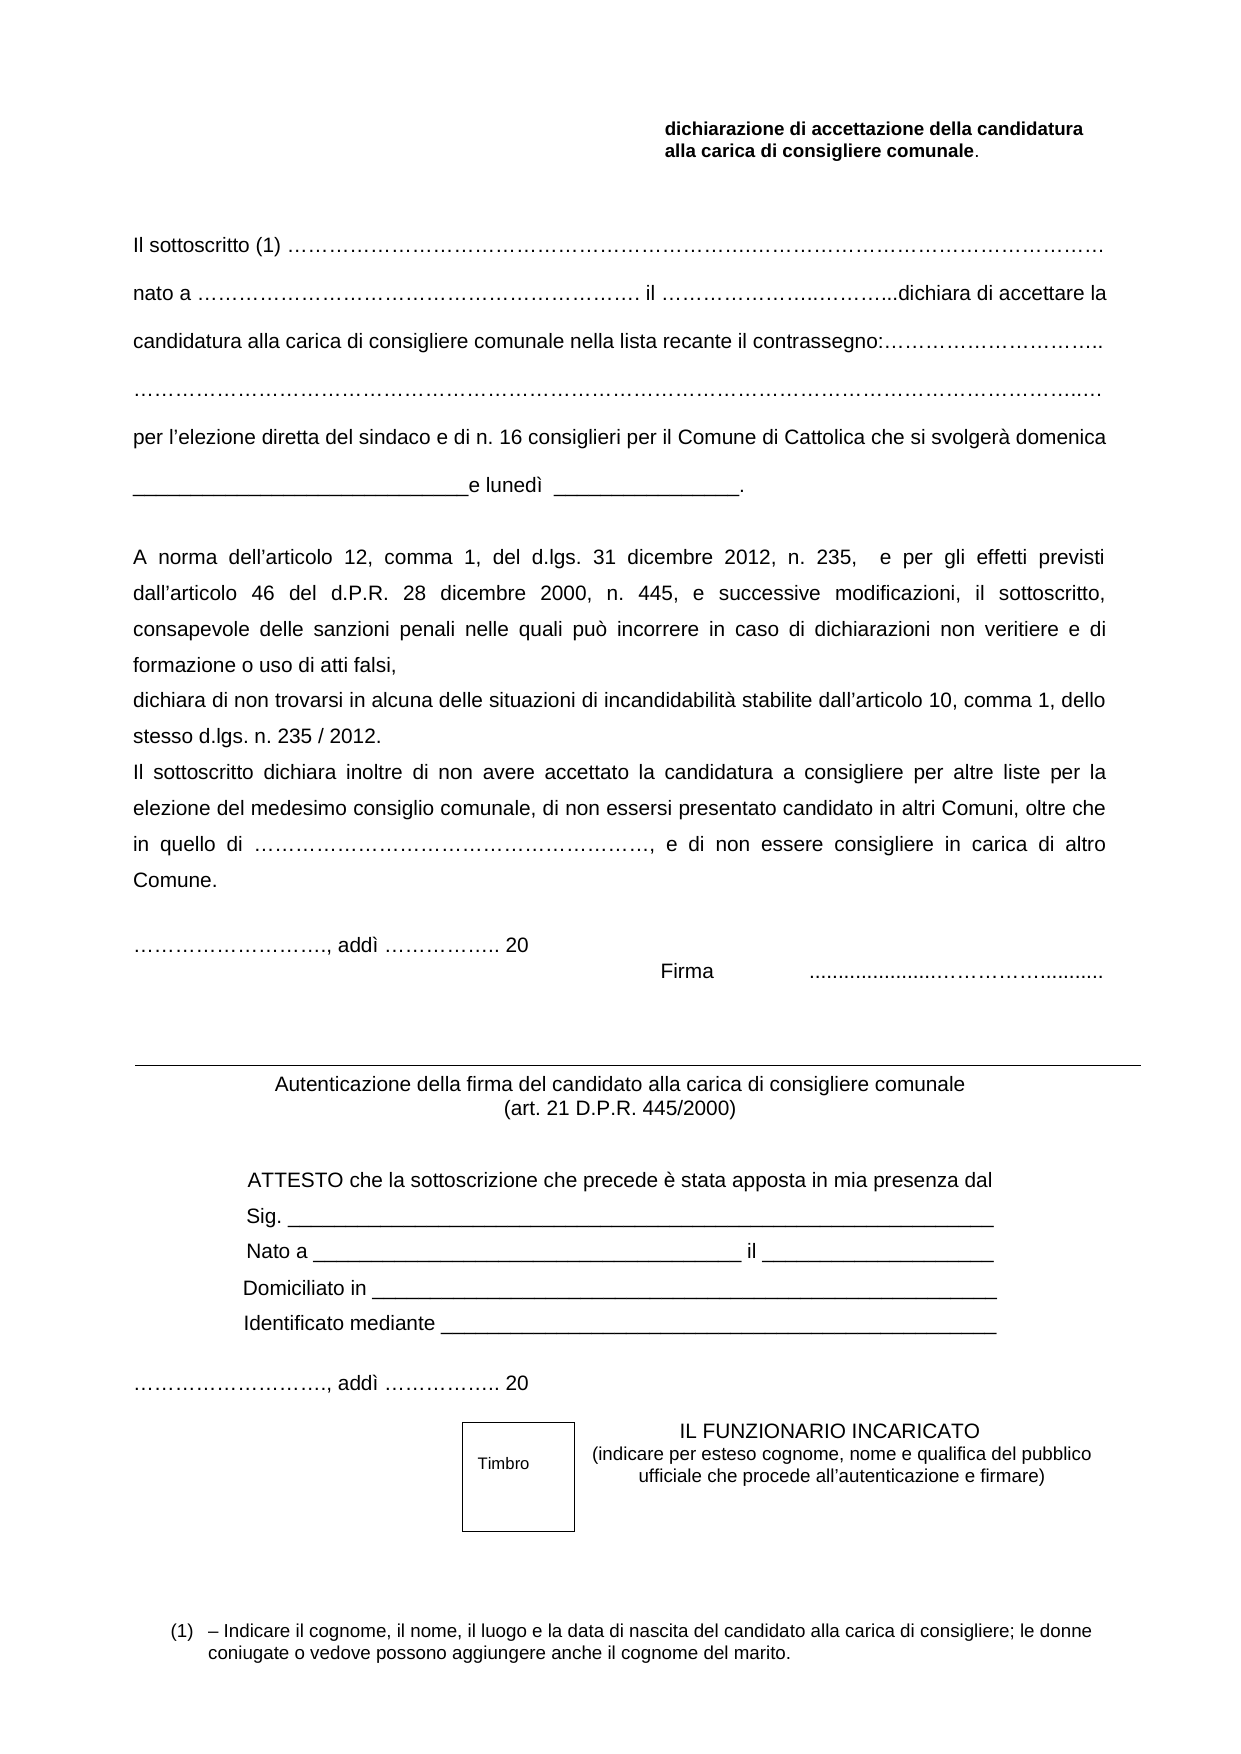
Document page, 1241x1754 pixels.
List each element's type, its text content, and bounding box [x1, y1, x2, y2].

text ………………………., addì …………….. 20 [133, 933, 1107, 957]
text ………………………., addì …………….. 20 [133, 1371, 1107, 1395]
text Timbro [477, 1454, 559, 1473]
text ………………………………………………………………………………………………………………………..… [133, 377, 1107, 401]
table_header [192, 957, 660, 985]
text per l’elezione diretta del sindaco e di n. 16 consiglieri per il Comune di Cattolica che si svolgerà domenica _____________________________e lunedì ________________. [133, 425, 1107, 497]
text Nato a _____________________________________ il ____________________ [133, 1239, 1107, 1263]
table_header ......................……………........... [809, 957, 1107, 985]
text Sig. _____________________________________________________________ [133, 1203, 1107, 1227]
text Identificato mediante ________________________________________________ [133, 1311, 1107, 1335]
text Domiciliato in ______________________________________________________ [133, 1275, 1107, 1299]
text dichiarazione di accettazione della candidatura alla carica di consigliere comunale. [664, 118, 1107, 161]
table_cell [660, 985, 809, 1043]
text Il sottoscritto dichiara inoltre di non avere accettato la candidatura a consigliere per altre liste per la elezione del medesimo consiglio comunale, di non essersi presentato candidato in altri Comuni, oltre che in quello di …………………………………………………, e di non essere consigliere in carica di altro Comune. [133, 760, 1107, 892]
text Autenticazione della firma del candidato alla carica di consigliere comunale [133, 1072, 1107, 1096]
text Il sottoscritto (1) ………………………………………………………….…………………………………………… [133, 233, 1107, 257]
text IL FUNZIONARIO INCARICATO [679, 1419, 1107, 1443]
text A norma dell’articolo 12, comma 1, del d.lgs. 31 dicembre 2012, n. 235, e per gli effetti previsti dall’articolo 46 del d.P.R. 28 dicembre 2000, n. 445, e successive modificazioni, il sottoscritto, consapevole delle sanzioni penali nelle quali può incorrere in caso di dichiarazioni non veritiere e di formazione o uso di atti falsi, [133, 544, 1107, 676]
table_cell [809, 985, 1107, 1043]
table_cell [192, 985, 660, 1043]
list – Indicare il cognome, il nome, il luogo e la data di nascita del candidato alla carica di consigliere; le donne coniugate o vedove possono aggiungere anche il cognome del marito. [170, 1620, 1107, 1663]
text (indicare per esteso cognome, nome e qualifica del pubblico ufficiale che procede all’autenticazione e firmare) [576, 1443, 1107, 1486]
table_header Firma [660, 957, 809, 985]
text (art. 21 D.P.R. 445/2000) [133, 1096, 1107, 1119]
text nato a ………………………………………………………. il …………………..………...dichiara di accettare la candidatura alla carica di consigliere comunale nella lista recante il contrassegno:………………………….. [133, 281, 1107, 353]
text ATTESTO che la sottoscrizione che precede è stata apposta in mia presenza dal [133, 1167, 1107, 1191]
text dichiara di non trovarsi in alcuna delle situazioni di incandidabilità stabilite dall’articolo 10, comma 1, dello stesso d.lgs. n. 235 / 2012. [133, 688, 1107, 748]
